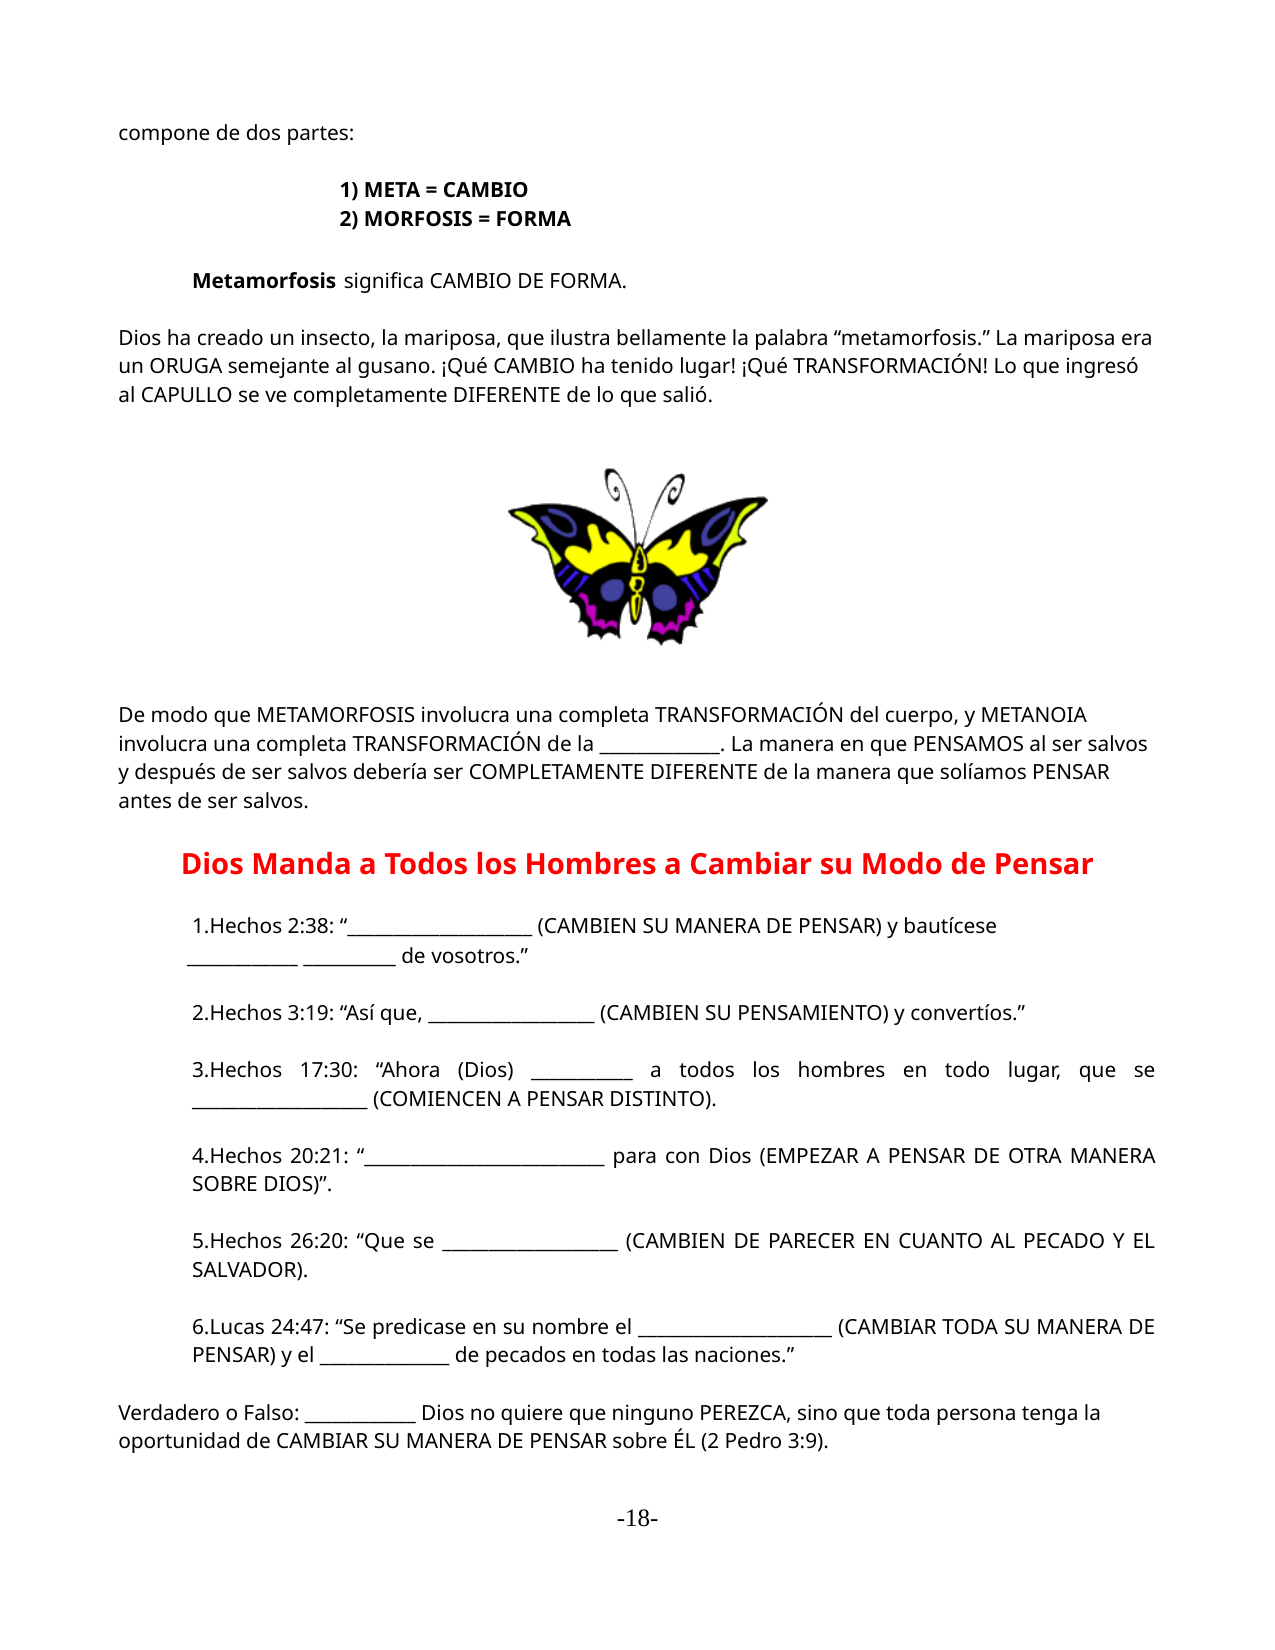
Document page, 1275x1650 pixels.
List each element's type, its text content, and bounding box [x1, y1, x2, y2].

text De modo que METAMORFOSIS involucra una completa TRANSFORMACIÓN del cuerpo, y METANOIA involucra una completa TRANSFORMACIÓN de la _____________. La manera en que PENSAMOS al ser salvos y después de ser salvos debería ser COMPLETAMENTE DIFERENTE de la manera que solíamos PENSAR antes de ser salvos. [118, 700, 1157, 814]
text Metamorfosis significa CAMBIO DE FORMA. [192, 261, 1157, 294]
text Verdadero o Falso: ____________ Dios no quiere que ninguno PEREZCA, sino que toda persona tenga la oportunidad de CAMBIAR SU MANERA DE PENSAR sobre ÉL (2 Pedro 3:9). [118, 1398, 1157, 1454]
text 2) MORFOSIS = FORMA [339, 204, 1157, 232]
text 1) META = CAMBIO [339, 175, 1157, 204]
list Hechos 3:19: “Así que, __________________ (CAMBIEN SU PENSAMIENTO) y convertíos.” [118, 998, 1157, 1026]
list Hechos 20:21: “__________________________ para con Dios (EMPEZAR A PENSAR DE OTRA MANERA SOBRE DIOS)”. [118, 1141, 1157, 1198]
list Hechos 17:30: “Ahora (Dios) ___________ a todos los hombres en todo lugar, que se ___________________ (COMIENCEN A PENSAR DISTINTO). [118, 1055, 1157, 1112]
text compone de dos partes: [118, 118, 1157, 147]
text Dios ha creado un insecto, la mariposa, que ilustra bellamente la palabra “metamorfosis.” La mariposa era un ORUGA semejante al gusano. ¡Qué CAMBIO ha tenido lugar! ¡Qué TRANSFORMACIÓN! Lo que ingresó al CAPULLO se ve completamente DIFERENTE de lo que salió. [118, 323, 1157, 408]
list Lucas 24:47: “Se predicase en su nombre el _____________________ (CAMBIAR TODA SU MANERA DE PENSAR) y el ______________ de pecados en todas las naciones.” [118, 1312, 1157, 1369]
list Hechos 26:20: “Que se ___________________ (CAMBIEN DE PARECER EN CUANTO AL PECADO Y EL SALVADOR). [118, 1226, 1157, 1283]
text Dios Manda a Todos los Hombres a Cambiar su Modo de Pensar [118, 843, 1157, 883]
list Hechos 2:38: “____________________ (CAMBIEN SU MANERA DE PENSAR) y bautícese [118, 911, 1157, 940]
text ____________ __________ de vosotros.” [156, 940, 1157, 969]
